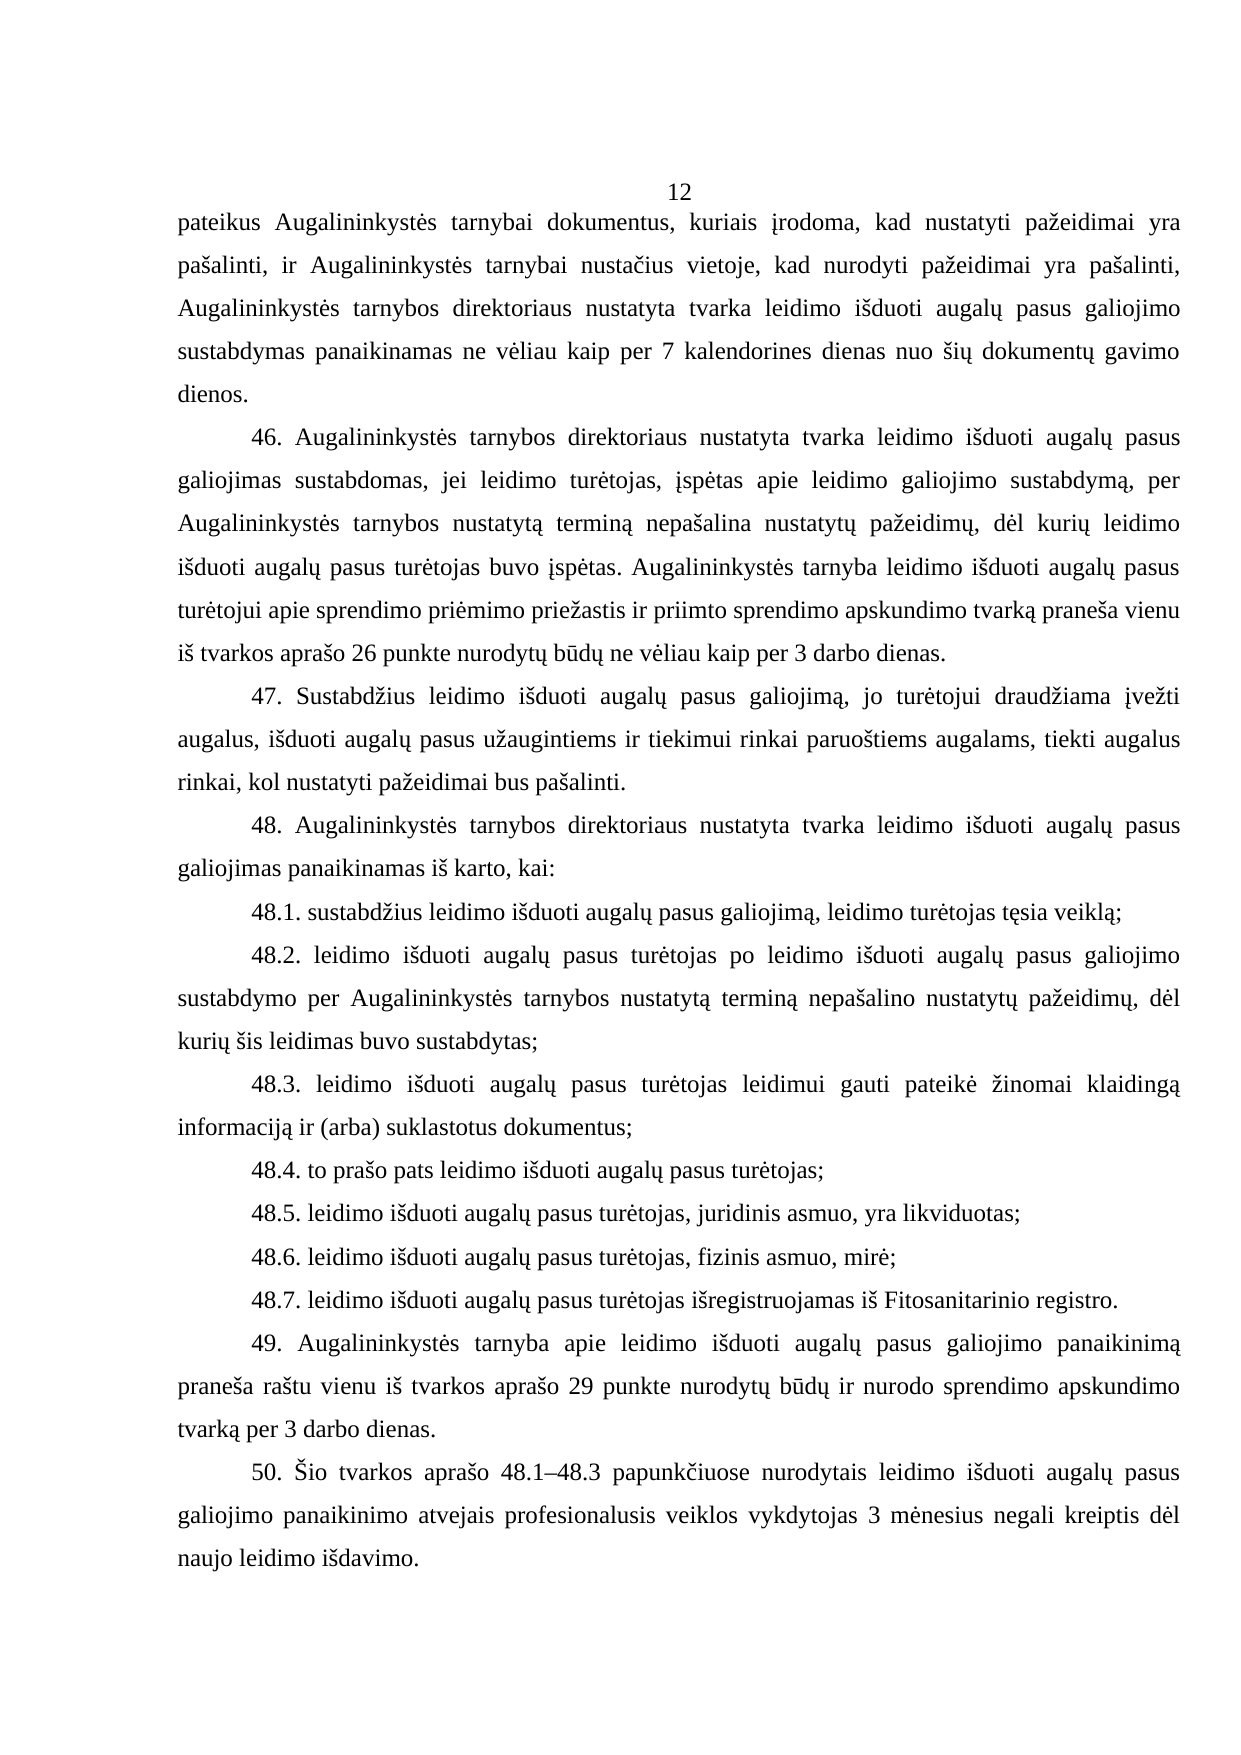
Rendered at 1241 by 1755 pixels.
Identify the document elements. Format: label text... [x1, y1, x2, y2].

text 50. Šio tvarkos aprašo 48.1–48.3 papunkčiuose nurodytais leidimo išduoti augalų pasus galiojimo panaikinimo atvejais profesionalusis veiklos vykdytojas 3 mėnesius negali kreiptis dėl naujo leidimo išdavimo. [177, 1457, 1181, 1572]
text 47. Sustabdžius leidimo išduoti augalų pasus galiojimą, jo turėtojui draudžiama įvežti augalus, išduoti augalų pasus užaugintiems ir tiekimui rinkai paruoštiems augalams, tiekti augalus rinkai, kol nustatyti pažeidimai bus pašalinti. [177, 681, 1181, 796]
text 48.6. leidimo išduoti augalų pasus turėtojas, fizinis asmuo, mirė; [177, 1242, 1181, 1270]
text 46. Augalininkystės tarnybos direktoriaus nustatyta tvarka leidimo išduoti augalų pasus galiojimas sustabdomas, jei leidimo turėtojas, įspėtas apie leidimo galiojimo sustabdymą, per Augalininkystės tarnybos nustatytą terminą nepašalina nustatytų pažeidimų, dėl kurių leidimo išduoti augalų pasus turėtojas buvo įspėtas. Augalininkystės tarnyba leidimo išduoti augalų pasus turėtojui apie sprendimo priėmimo priežastis ir priimto sprendimo apskundimo tvarką praneša vienu iš tvarkos aprašo 26 punkte nurodytų būdų ne vėliau kaip per 3 darbo dienas. [177, 422, 1181, 667]
text 49. Augalininkystės tarnyba apie leidimo išduoti augalų pasus galiojimo panaikinimą praneša raštu vienu iš tvarkos aprašo 29 punkte nurodytų būdų ir nurodo sprendimo apskundimo tvarką per 3 darbo dienas. [177, 1328, 1181, 1443]
text 48.4. to prašo pats leidimo išduoti augalų pasus turėtojas; [177, 1155, 1181, 1184]
text 48.7. leidimo išduoti augalų pasus turėtojas išregistruojamas iš Fitosanitarinio registro. [177, 1285, 1181, 1313]
text 48.5. leidimo išduoti augalų pasus turėtojas, juridinis asmuo, yra likviduotas; [177, 1198, 1181, 1227]
text 48.2. leidimo išduoti augalų pasus turėtojas po leidimo išduoti augalų pasus galiojimo sustabdymo per Augalininkystės tarnybos nustatytą terminą nepašalino nustatytų pažeidimų, dėl kurių šis leidimas buvo sustabdytas; [177, 940, 1181, 1055]
text 48. Augalininkystės tarnybos direktoriaus nustatyta tvarka leidimo išduoti augalų pasus galiojimas panaikinamas iš karto, kai: [177, 810, 1181, 882]
text 48.1. sustabdžius leidimo išduoti augalų pasus galiojimą, leidimo turėtojas tęsia veiklą; [177, 897, 1181, 925]
text 48.3. leidimo išduoti augalų pasus turėtojas leidimui gauti pateikė žinomai klaidingą informaciją ir (arba) suklastotus dokumentus; [177, 1069, 1181, 1141]
text pateikus Augalininkystės tarnybai dokumentus, kuriais įrodoma, kad nustatyti pažeidimai yra pašalinti, ir Augalininkystės tarnybai nustačius vietoje, kad nurodyti pažeidimai yra pašalinti, Augalininkystės tarnybos direktoriaus nustatyta tvarka leidimo išduoti augalų pasus galiojimo sustabdymas panaikinamas ne vėliau kaip per 7 kalendorines dienas nuo šių dokumentų gavimo dienos. [177, 207, 1181, 408]
